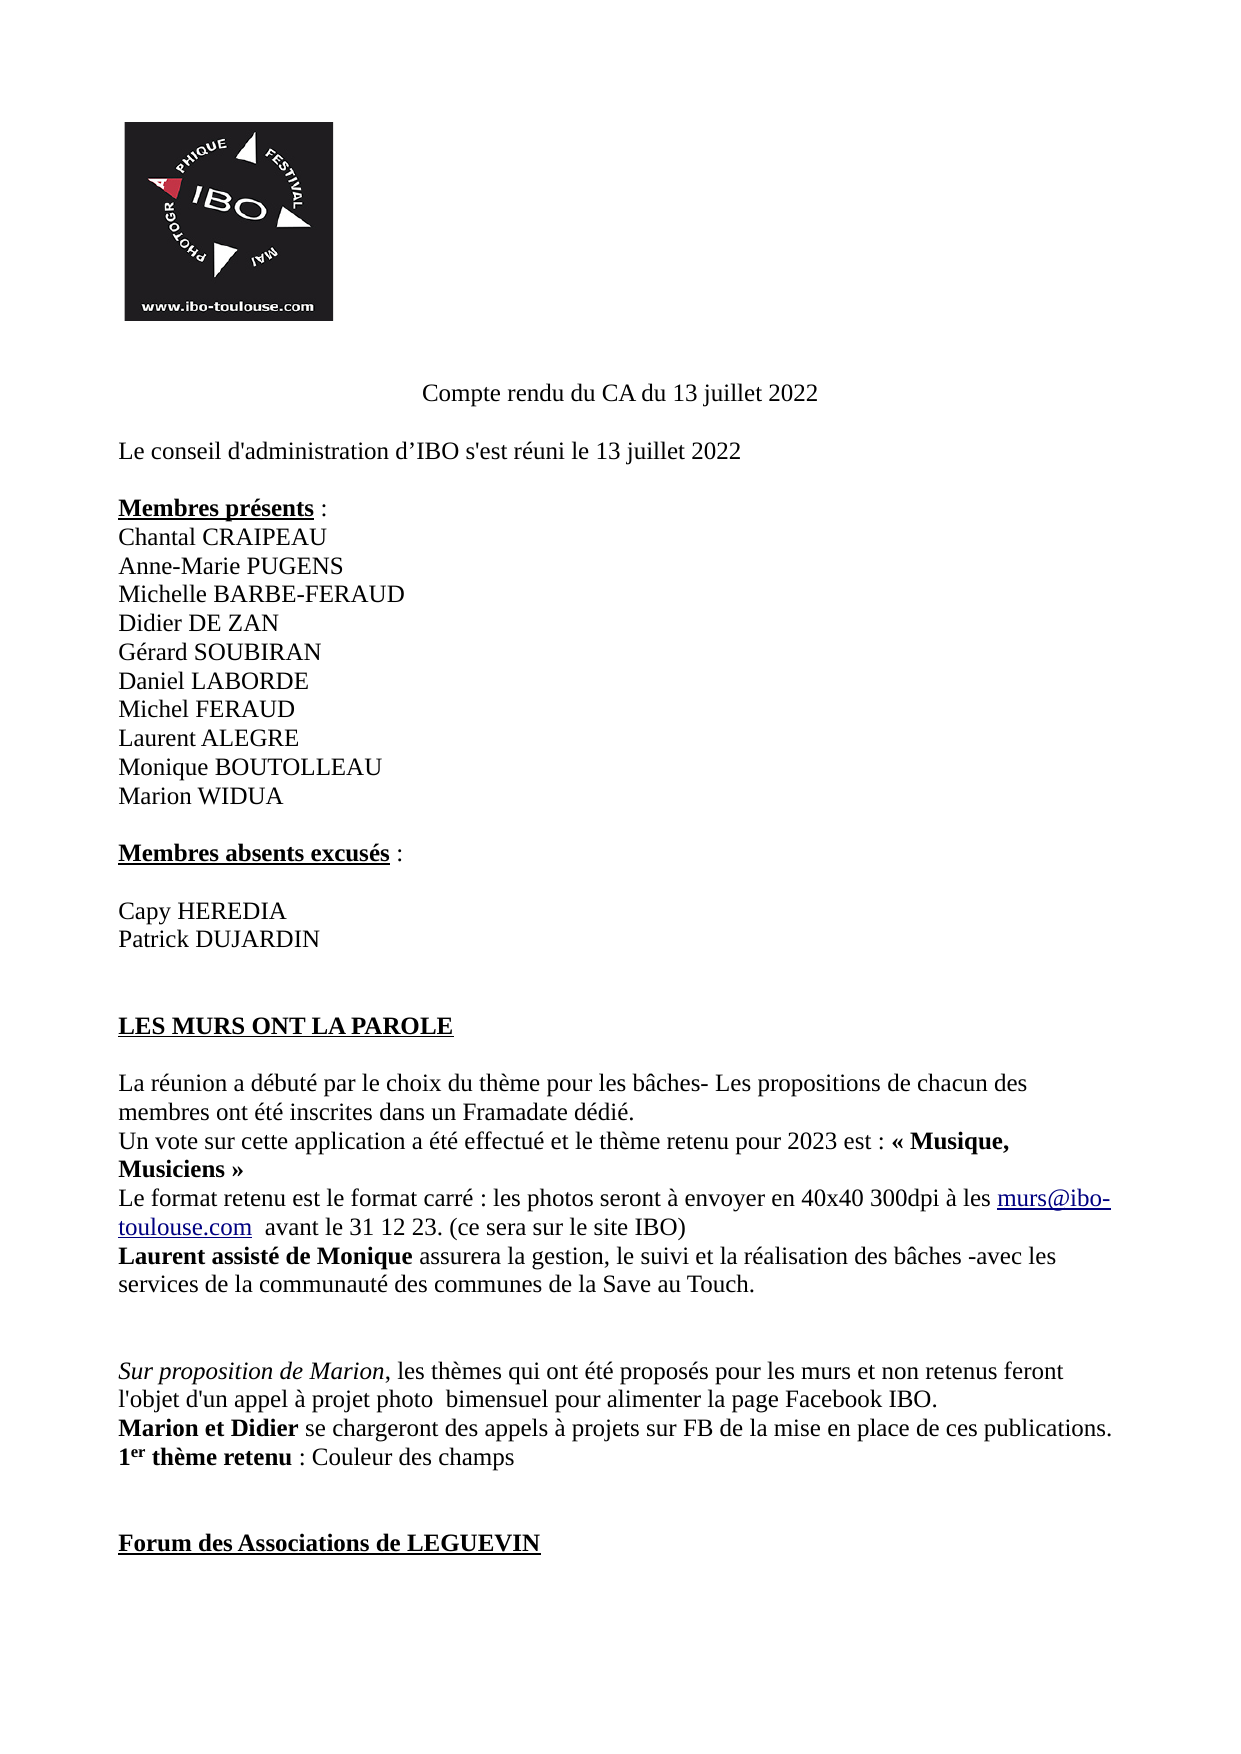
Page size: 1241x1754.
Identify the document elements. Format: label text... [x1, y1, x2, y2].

text Michelle BARBE-FERAUD [118, 579, 1122, 608]
text LES MURS ONT LA PAROLE [118, 1011, 1122, 1039]
text Michel FERAUD [118, 694, 1122, 723]
text Le format retenu est le format carré : les photos seront à envoyer en 40x40 300dpi à les murs@ibo-toulouse.com avant le 31 12 23. (ce sera sur le site IBO) [118, 1183, 1122, 1241]
text Compte rendu du CA du 13 juillet 2022 [118, 378, 1122, 407]
text Patrick DUJARDIN [118, 924, 1122, 953]
text Un vote sur cette application a été effectué et le thème retenu pour 2023 est : « Musique, Musiciens » [118, 1126, 1122, 1183]
text Marion et Didier se chargeront des appels à projets sur FB de la mise en place de ces publications. 1er thème retenu : Couleur des champs [118, 1413, 1122, 1471]
text Marion WIDUA [118, 781, 1122, 809]
text Daniel LABORDE [118, 666, 1122, 694]
text Forum des Associations de LEGUEVIN [118, 1528, 1122, 1557]
text Anne-Marie PUGENS [118, 551, 1122, 579]
text La réunion a débuté par le choix du thème pour les bâches- Les propositions de chacun des membres ont été inscrites dans un Framadate dédié. [118, 1068, 1122, 1126]
text Sur proposition de Marion, les thèmes qui ont été proposés pour les murs et non retenus feront l'objet d'un appel à projet photo bimensuel pour alimenter la page Facebook IBO. [118, 1356, 1122, 1413]
text Capy HEREDIA [118, 896, 1122, 924]
text Laurent assisté de Monique assurera la gestion, le suivi et la réalisation des bâches -avec les services de la communauté des communes de la Save au Touch. [118, 1241, 1122, 1298]
text Le conseil d'administration d’IBO s'est réuni le 13 juillet 2022 [118, 436, 1122, 464]
text Didier DE ZAN [118, 608, 1122, 637]
text Membres absents excusés : [118, 838, 1122, 867]
text Laurent ALEGRE [118, 723, 1122, 752]
text Chantal CRAIPEAU [118, 522, 1122, 551]
text Monique BOUTOLLEAU [118, 752, 1122, 781]
text Gérard SOUBIRAN [118, 637, 1122, 666]
text Membres présents : [118, 493, 1122, 522]
